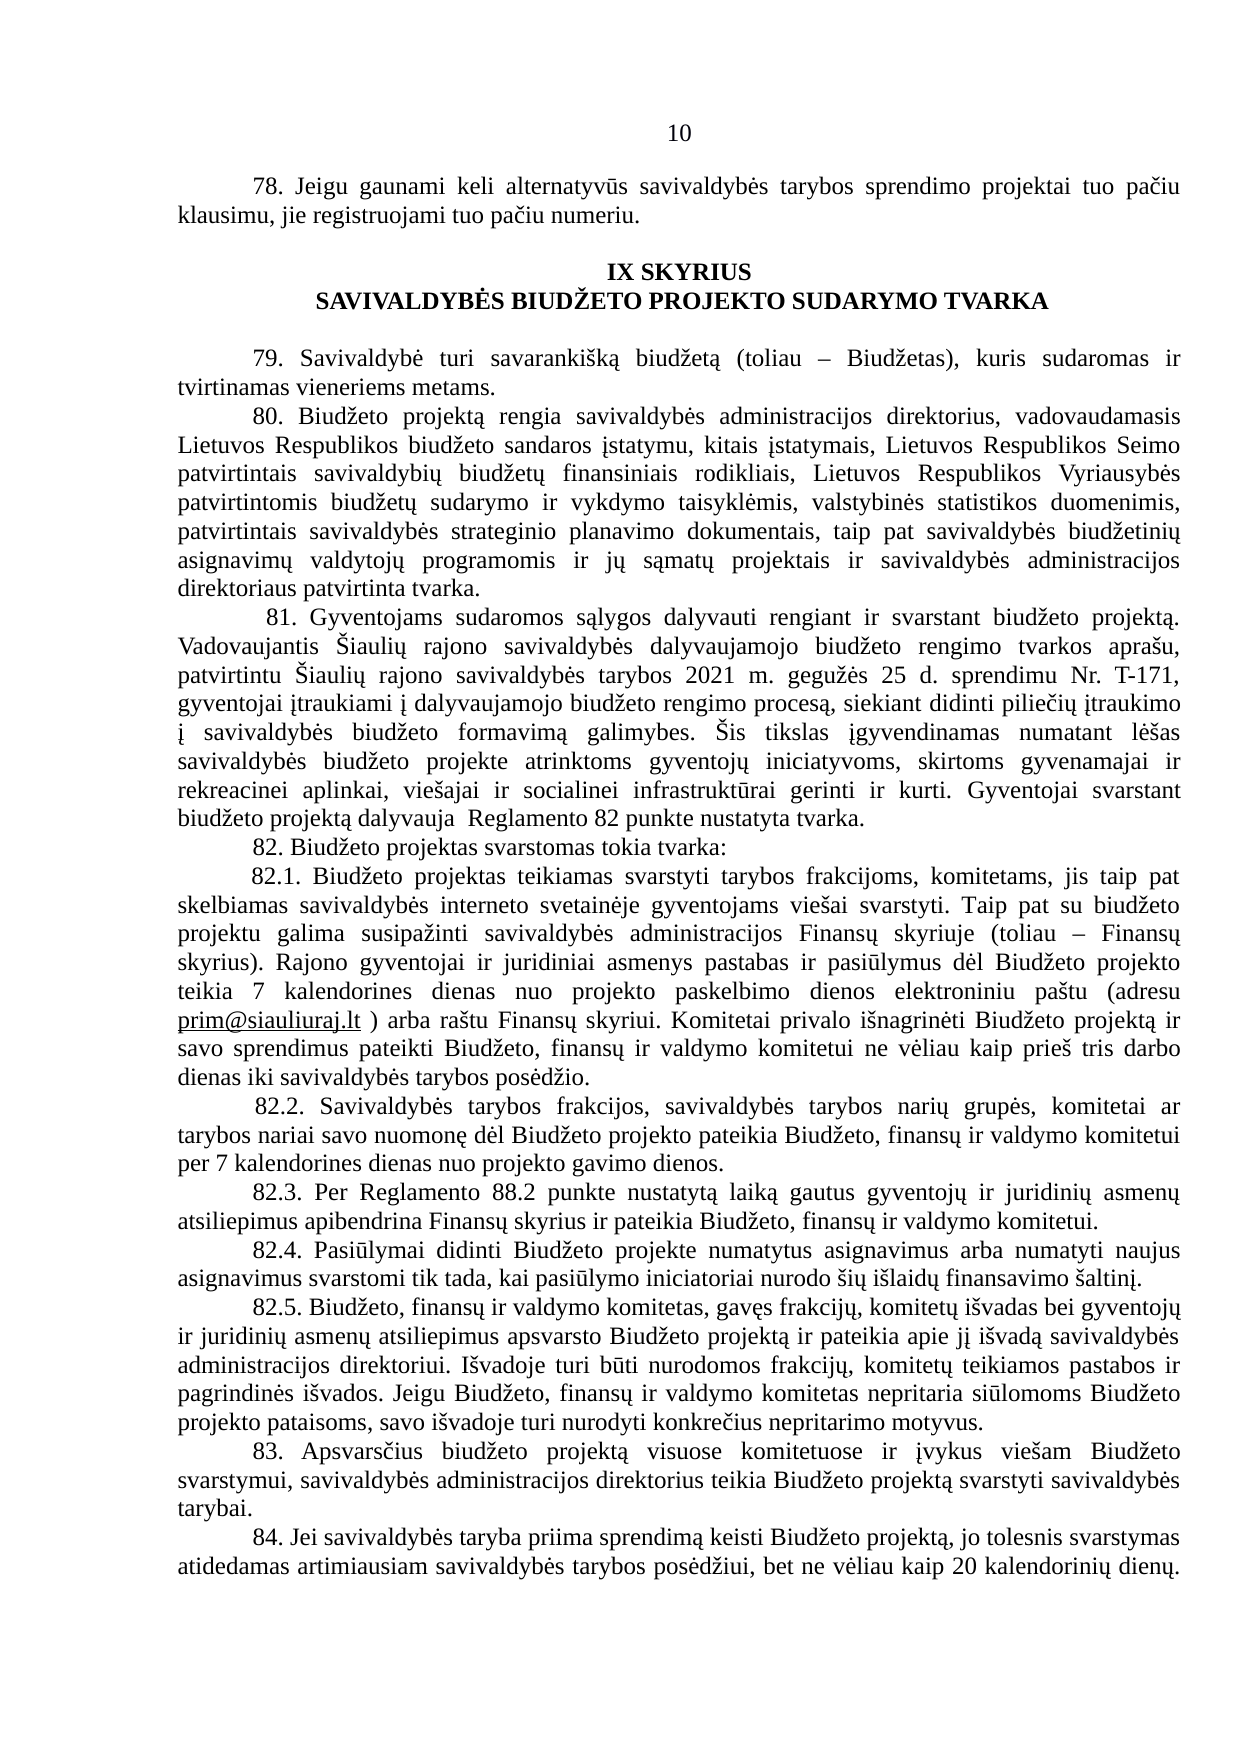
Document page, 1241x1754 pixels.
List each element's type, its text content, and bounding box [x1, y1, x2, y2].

text 82.2. Savivaldybės tarybos frakcijos, savivaldybės tarybos narių grupės, komitetai ar tarybos nariai savo nuomonę dėl Biudžeto projekto pateikia Biudžeto, finansų ir valdymo komitetui per 7 kalendorines dienas nuo projekto gavimo dienos. [177, 1091, 1181, 1177]
text 82. Biudžeto projektas svarstomas tokia tvarka: [177, 832, 1181, 861]
text 82.3. Per Reglamento 88.2 punkte nustatytą laiką gautus gyventojų ir juridinių asmenų atsiliepimus apibendrina Finansų skyrius ir pateikia Biudžeto, finansų ir valdymo komitetui. [177, 1177, 1181, 1235]
text 82.5. Biudžeto, finansų ir valdymo komitetas, gavęs frakcijų, komitetų išvadas bei gyventojų ir juridinių asmenų atsiliepimus apsvarsto Biudžeto projektą ir pateikia apie jį išvadą savivaldybės administracijos direktoriui. Išvadoje turi būti nurodomos frakcijų, komitetų teikiamos pastabos ir pagrindinės išvados. Jeigu Biudžeto, finansų ir valdymo komitetas nepritaria siūlomoms Biudžeto projekto pataisoms, savo išvadoje turi nurodyti konkrečius nepritarimo motyvus. [177, 1292, 1181, 1436]
text 81. Gyventojams sudaromos sąlygos dalyvauti rengiant ir svarstant biudžeto projektą. Vadovaujantis Šiaulių rajono savivaldybės dalyvaujamojo biudžeto rengimo tvarkos aprašu, patvirtintu Šiaulių rajono savivaldybės tarybos 2021 m. gegužės 25 d. sprendimu Nr. T-171, gyventojai įtraukiami į dalyvaujamojo biudžeto rengimo procesą, siekiant didinti piliečių įtraukimo į savivaldybės biudžeto formavimą galimybes. Šis tikslas įgyvendinamas numatant lėšas savivaldybės biudžeto projekte atrinktoms gyventojų iniciatyvoms, skirtoms gyvenamajai ir rekreacinei aplinkai, viešajai ir socialinei infrastruktūrai gerinti ir kurti. Gyventojai svarstant biudžeto projektą dalyvauja Reglamento 82 punkte nustatyta tvarka. [177, 602, 1181, 832]
text 82.1. Biudžeto projektas teikiamas svarstyti tarybos frakcijoms, komitetams, jis taip pat skelbiamas savivaldybės interneto svetainėje gyventojams viešai svarstyti. Taip pat su biudžeto projektu galima susipažinti savivaldybės administracijos Finansų skyriuje (toliau – Finansų skyrius). Rajono gyventojai ir juridiniai asmenys pastabas ir pasiūlymus dėl Biudžeto projekto teikia 7 kalendorines dienas nuo projekto paskelbimo dienos elektroniniu paštu (adresu prim@siauliuraj.lt ) arba raštu Finansų skyriui. Komitetai privalo išnagrinėti Biudžeto projektą ir savo sprendimus pateikti Biudžeto, finansų ir valdymo komitetui ne vėliau kaip prieš tris darbo dienas iki savivaldybės tarybos posėdžio. [177, 861, 1181, 1091]
text IX SKYRIUS [177, 257, 1181, 286]
text 79. Savivaldybė turi savarankišką biudžetą (toliau – Biudžetas), kuris sudaromas ir tvirtinamas vieneriems metams. [177, 343, 1181, 401]
text 78. Jeigu gaunami keli alternatyvūs savivaldybės tarybos sprendimo projektai tuo pačiu klausimu, jie registruojami tuo pačiu numeriu. [177, 171, 1181, 228]
text 84. Jei savivaldybės taryba priima sprendimą keisti Biudžeto projektą, jo tolesnis svarstymas atidedamas artimiausiam savivaldybės tarybos posėdžiui, bet ne vėliau kaip 20 kalendorinių dienų. [177, 1522, 1181, 1580]
text 80. Biudžeto projektą rengia savivaldybės administracijos direktorius, vadovaudamasis Lietuvos Respublikos biudžeto sandaros įstatymu, kitais įstatymais, Lietuvos Respublikos Seimo patvirtintais savivaldybių biudžetų finansiniais rodikliais, Lietuvos Respublikos Vyriausybės patvirtintomis biudžetų sudarymo ir vykdymo taisyklėmis, valstybinės statistikos duomenimis, patvirtintais savivaldybės strateginio planavimo dokumentais, taip pat savivaldybės biudžetinių asignavimų valdytojų programomis ir jų sąmatų projektais ir savivaldybės administracijos direktoriaus patvirtinta tvarka. [177, 401, 1181, 602]
text 82.4. Pasiūlymai didinti Biudžeto projekte numatytus asignavimus arba numatyti naujus asignavimus svarstomi tik tada, kai pasiūlymo iniciatoriai nurodo šių išlaidų finansavimo šaltinį. [177, 1235, 1181, 1292]
text SAVIVALDYBĖS BIUDŽETO PROJEKTO SUDARYMO TVARKA [177, 286, 1181, 315]
text 83. Apsvarsčius biudžeto projektą visuose komitetuose ir įvykus viešam Biudžeto svarstymui, savivaldybės administracijos direktorius teikia Biudžeto projektą svarstyti savivaldybės tarybai. [177, 1436, 1181, 1522]
